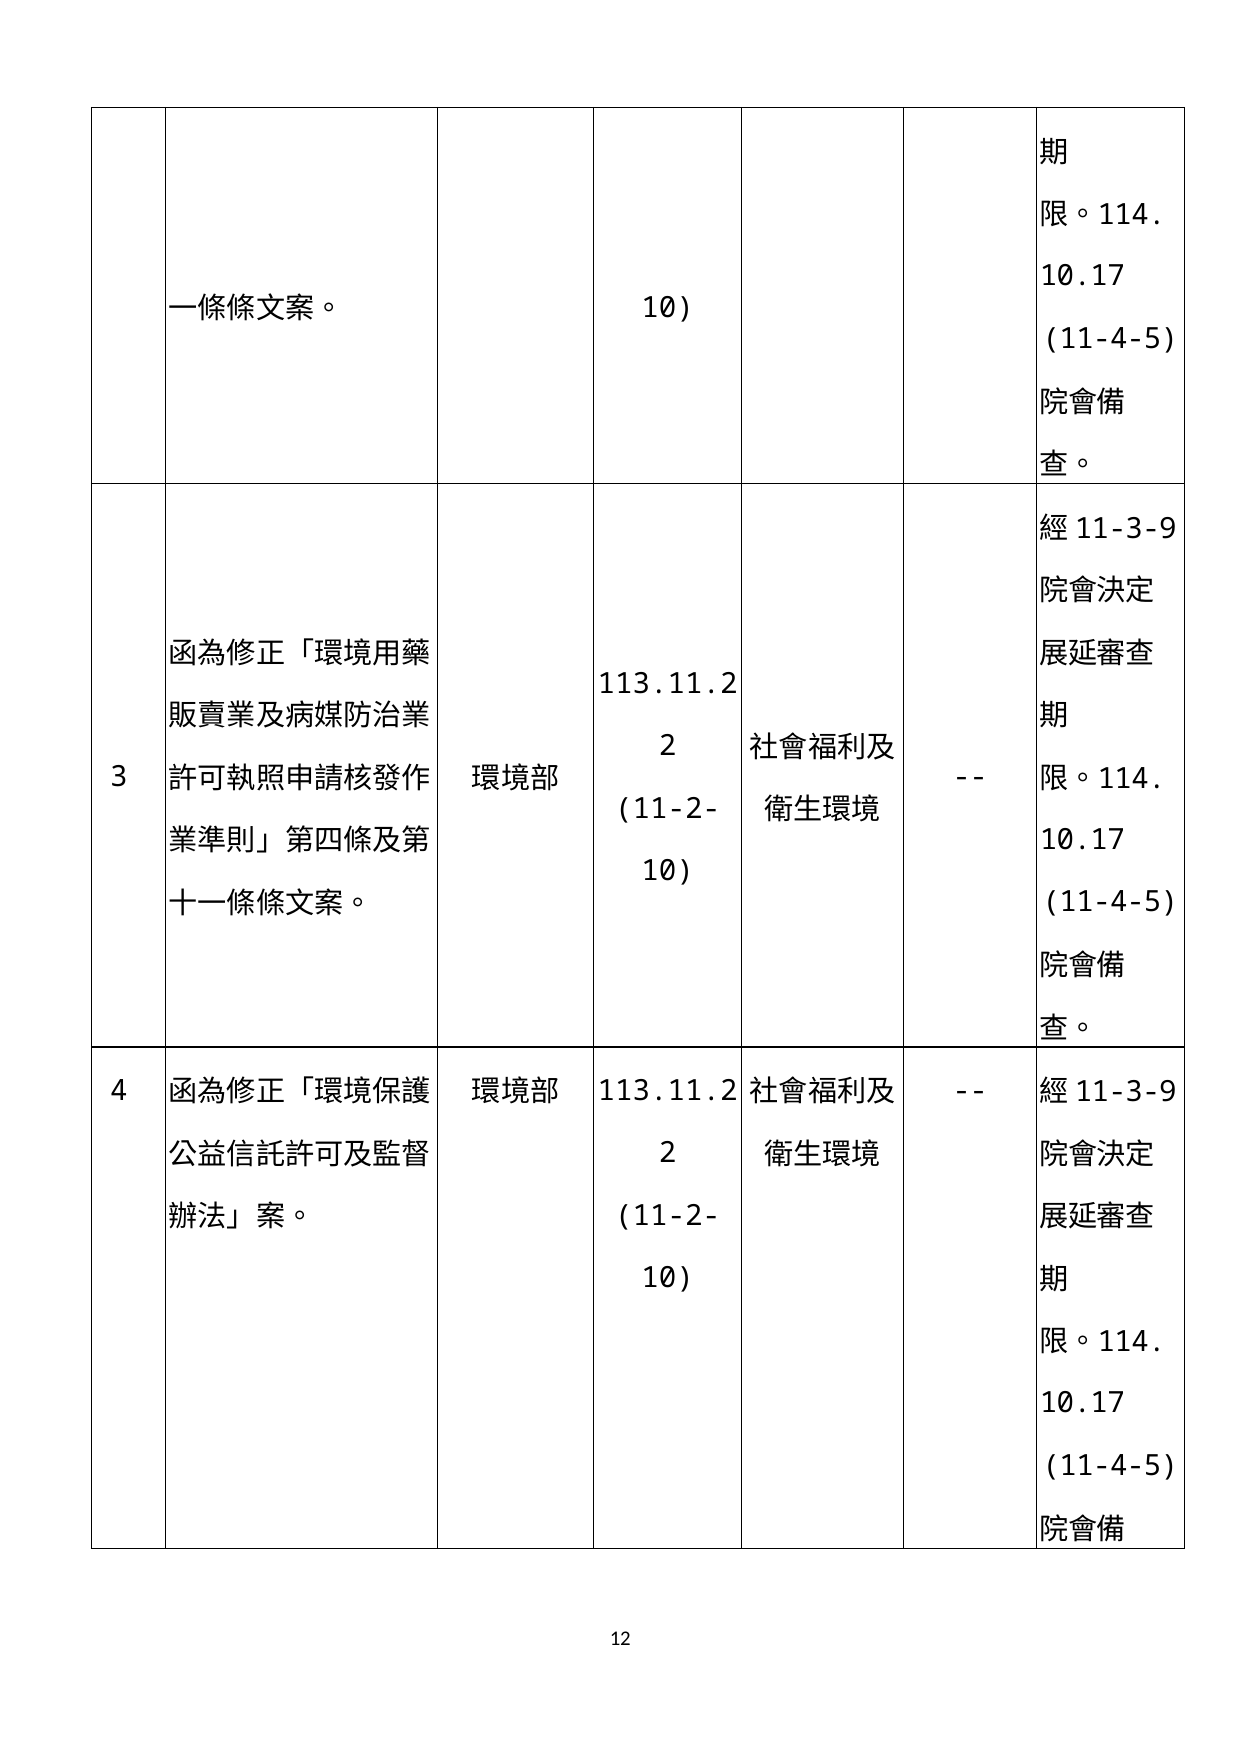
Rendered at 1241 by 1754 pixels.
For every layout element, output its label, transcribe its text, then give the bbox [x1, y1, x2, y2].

table_cell 環境部 [438, 484, 593, 1046]
table_cell 函為修正「環境用藥販賣業及病媒防治業許可執照申請核發作業準則」第四條及第十一條條文案。 [166, 484, 437, 1046]
table_cell -- [904, 108, 1036, 483]
table_cell 一條條文案。 [166, 108, 437, 483]
table_cell 113.11.22 (11-2-10) [594, 1048, 741, 1547]
table_cell [742, 108, 903, 483]
table_cell 社會福利及衛生環境 [742, 1048, 903, 1547]
table_cell 期限。114.10.17 (11-4-5) 院會備查。 [1037, 108, 1184, 483]
table_cell [438, 108, 593, 483]
table_cell 經11-3-9院會決定展延審查期限。114.10.17 (11-4-5) 院會備查。 [1037, 484, 1184, 1046]
table_cell [92, 1048, 165, 1547]
table_cell 10) [594, 108, 741, 483]
table_cell -- [904, 1048, 1036, 1547]
table_cell 經11-3-9院會決定展延審查期限。114.10.17 (11-4-5) 院會備 [1037, 1048, 1184, 1547]
table_cell 113.11.22 (11-2-10) [594, 484, 741, 1046]
table_cell 社會福利及衛生環境 [742, 484, 903, 1046]
table_cell 函為修正「環境保護公益信託許可及監督辦法」案。 [166, 1048, 437, 1547]
table_cell -- [904, 484, 1036, 1046]
table_cell [92, 108, 165, 483]
table_cell 環境部 [438, 1048, 593, 1547]
table_cell [92, 484, 165, 1046]
